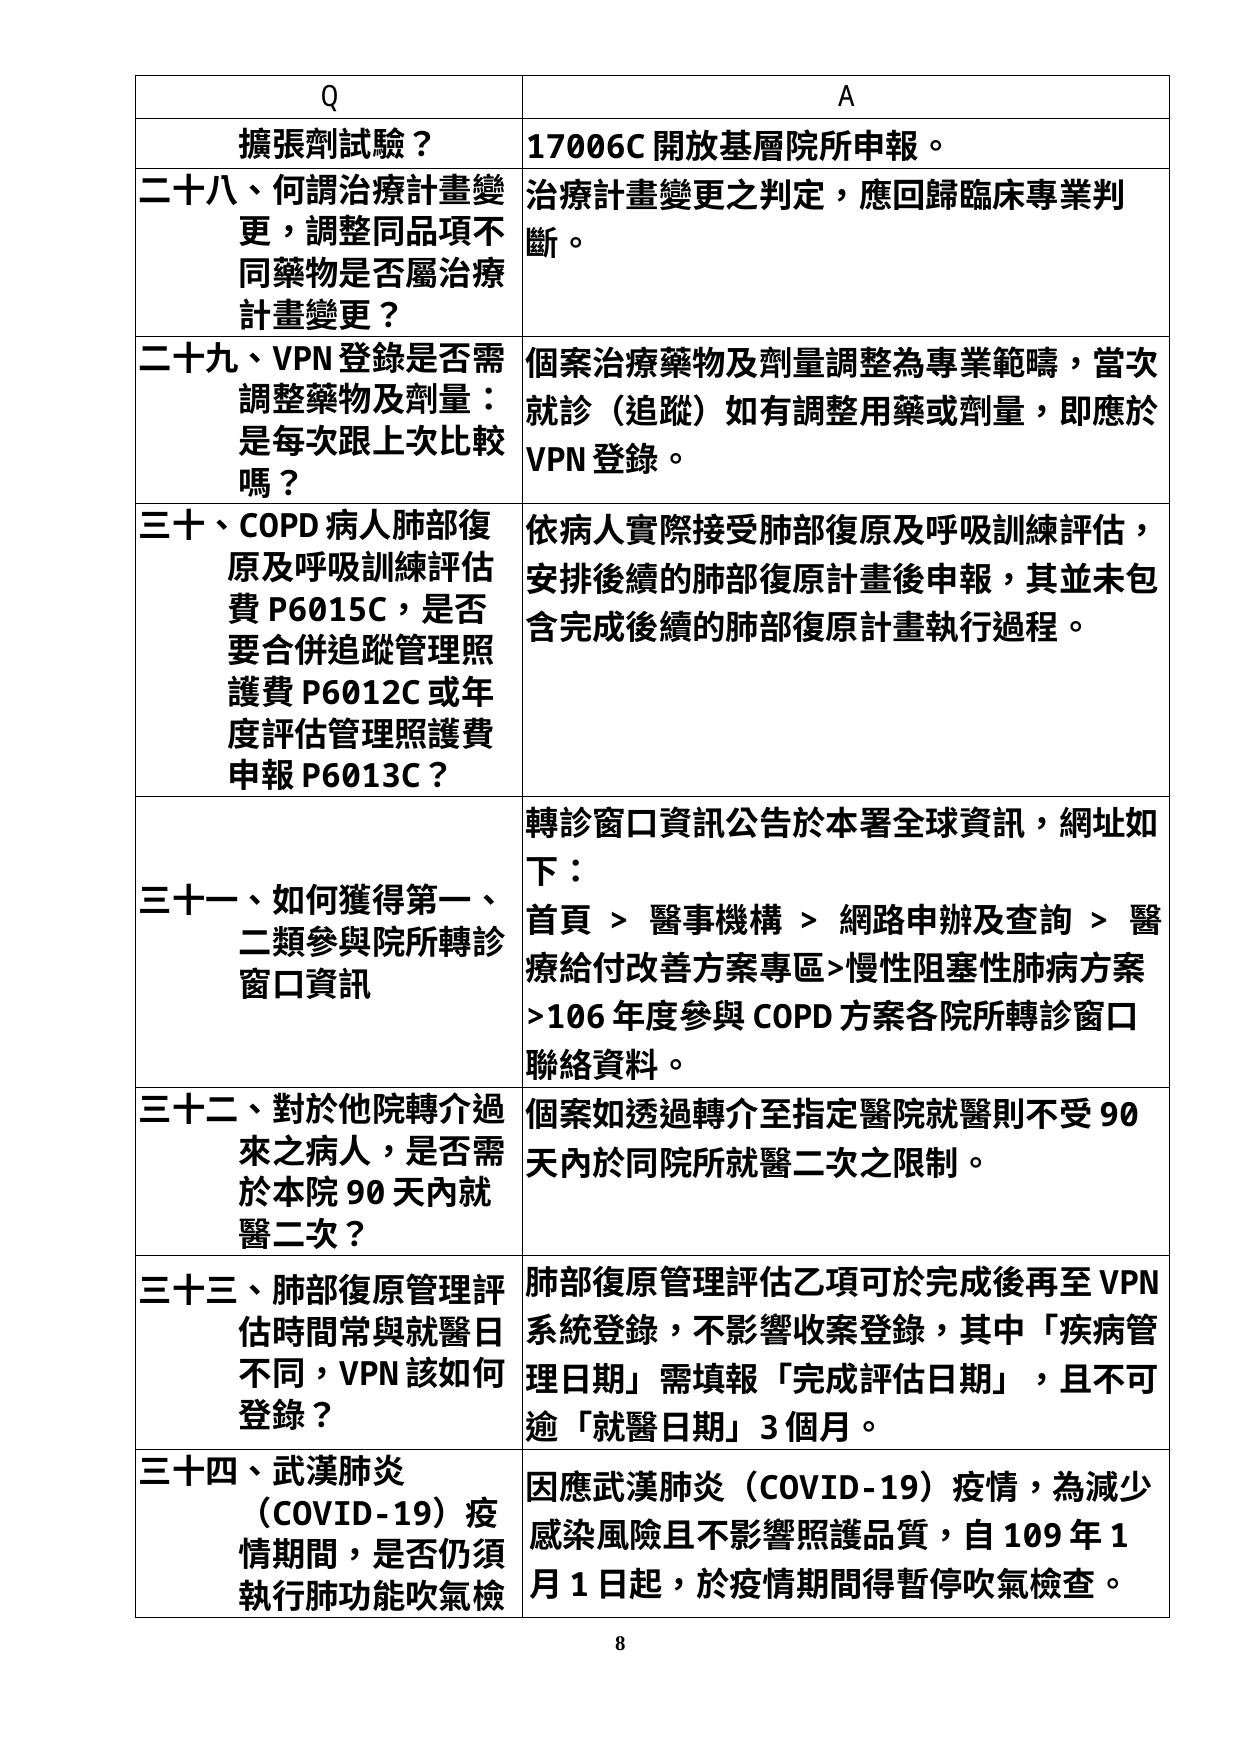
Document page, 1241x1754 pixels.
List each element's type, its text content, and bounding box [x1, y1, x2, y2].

table_cell 三十、COPD病人肺部復原及呼吸訓練評估費P6015C，是否要合併追蹤管理照護費P6012C或年度評估管理照護費申報P6013C？ [136, 504, 522, 796]
table_cell 依病人實際接受肺部復原及呼吸訓練評估，安排後續的肺部復原計畫後申報，其並未包含完成後續的肺部復原計畫執行過程。 [523, 504, 1169, 796]
table_cell 個案如透過轉介至指定醫院就醫則不受90天內於同院所就醫二次之限制。 [523, 1088, 1169, 1255]
table_cell 三十三、肺部復原管理評估時間常與就醫日不同，VPN該如何登錄？ [136, 1256, 522, 1449]
table_header A [523, 76, 1169, 118]
table_cell 因應武漢肺炎（COVID-19）疫情，為減少感染風險且不影響照護品質，自109年1月1日起，於疫情期間得暫停吹氣檢查。 [523, 1450, 1169, 1617]
table_header Q [136, 76, 522, 118]
table_cell 二十九、VPN登錄是否需調整藥物及劑量：是每次跟上次比較嗎？ [136, 337, 522, 503]
table_cell 三十四、武漢肺炎（COVID-19）疫情期間，是否仍須執行肺功能吹氣檢 [136, 1450, 522, 1617]
table_cell 肺部復原管理評估乙項可於完成後再至VPN系統登錄，不影響收案登錄，其中「疾病管理日期」需填報「完成評估日期」，且不可逾「就醫日期」3個月。 [523, 1256, 1169, 1449]
table_cell 擴張劑試驗？ [136, 119, 522, 168]
table_cell 三十二、對於他院轉介過來之病人，是否需於本院90天內就醫二次？ [136, 1088, 522, 1255]
table_cell 17006C開放基層院所申報。 [523, 119, 1169, 168]
table_cell 三十一、如何獲得第一、二類參與院所轉診窗口資訊 [136, 797, 522, 1087]
table_cell 二十八、何謂治療計畫變更，調整同品項不同藥物是否屬治療計畫變更？ [136, 169, 522, 336]
table_cell 治療計畫變更之判定，應回歸臨床專業判斷。 [523, 169, 1169, 336]
table_cell 個案治療藥物及劑量調整為專業範疇，當次就診（追蹤）如有調整用藥或劑量，即應於VPN登錄。 [523, 337, 1169, 503]
table_cell 轉診窗口資訊公告於本署全球資訊，網址如下： 首頁 > 醫事機構 > 網路申辦及查詢 > 醫療給付改善方案專區>慢性阻塞性肺病方案>106年度參與COPD方案各院所轉診窗口聯絡資料。 [523, 797, 1169, 1087]
